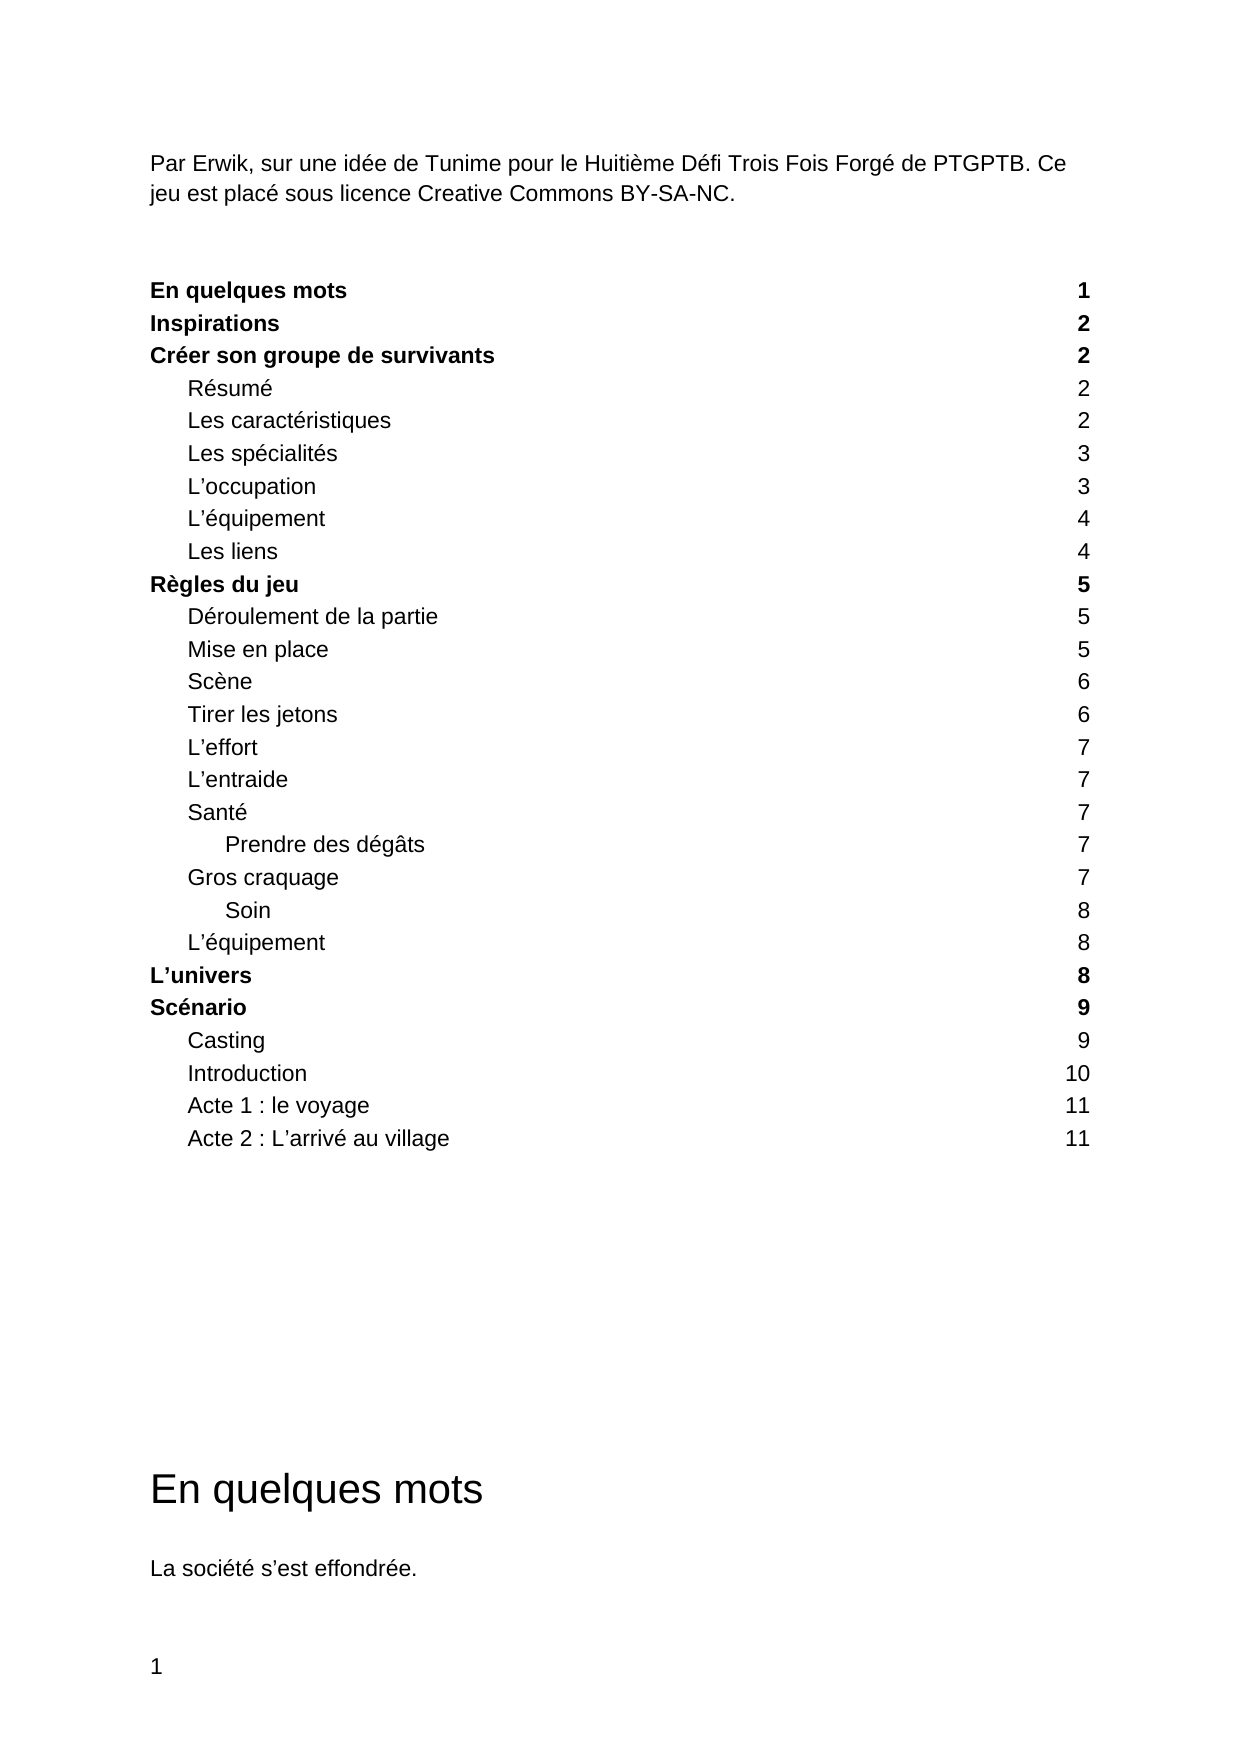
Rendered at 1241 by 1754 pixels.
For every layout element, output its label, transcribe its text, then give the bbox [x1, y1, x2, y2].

text L’occupation 3 [187, 473, 1090, 499]
text Les liens 4 [187, 538, 1090, 564]
text En quelques mots 1 [150, 277, 1090, 303]
text Déroulement de la partie 5 [187, 603, 1090, 629]
text Introduction 10 [187, 1059, 1090, 1086]
text Prendre des dégâts 7 [225, 831, 1090, 858]
text Scénario 9 [150, 994, 1090, 1021]
text L’équipement 8 [187, 929, 1090, 956]
text Scène 6 [187, 668, 1090, 695]
text L’effort 7 [187, 733, 1090, 760]
text Santé 7 [187, 799, 1090, 825]
text Les spécialités 3 [187, 440, 1090, 466]
text Gros craquage 7 [187, 864, 1090, 890]
text Tirer les jetons 6 [187, 701, 1090, 727]
text Mise en place 5 [187, 636, 1090, 662]
text Les caractéristiques 2 [187, 407, 1090, 434]
text Acte 2 : L’arrivé au village 11 [187, 1125, 1090, 1151]
text Soin 8 [225, 897, 1090, 923]
text L’univers 8 [150, 962, 1090, 988]
text Acte 1 : le voyage 11 [187, 1092, 1090, 1118]
text L’entraide 7 [187, 766, 1090, 792]
text L’équipement 4 [187, 505, 1090, 532]
text Casting 9 [187, 1027, 1090, 1053]
text Par Erwik, sur une idée de Tunime pour le Huitième Défi Trois Fois Forgé de PTGPTB. Ce jeu est placé sous licence Creative Commons BY-SA-NC. [150, 150, 1090, 207]
text La société s’est effondrée. [150, 1555, 1090, 1582]
text Résumé 2 [187, 375, 1090, 401]
text Inspirations 2 [150, 310, 1090, 336]
subtitle En quelques mots [150, 1465, 1090, 1513]
text Créer son groupe de survivants 2 [150, 342, 1090, 369]
text Règles du jeu 5 [150, 571, 1090, 597]
